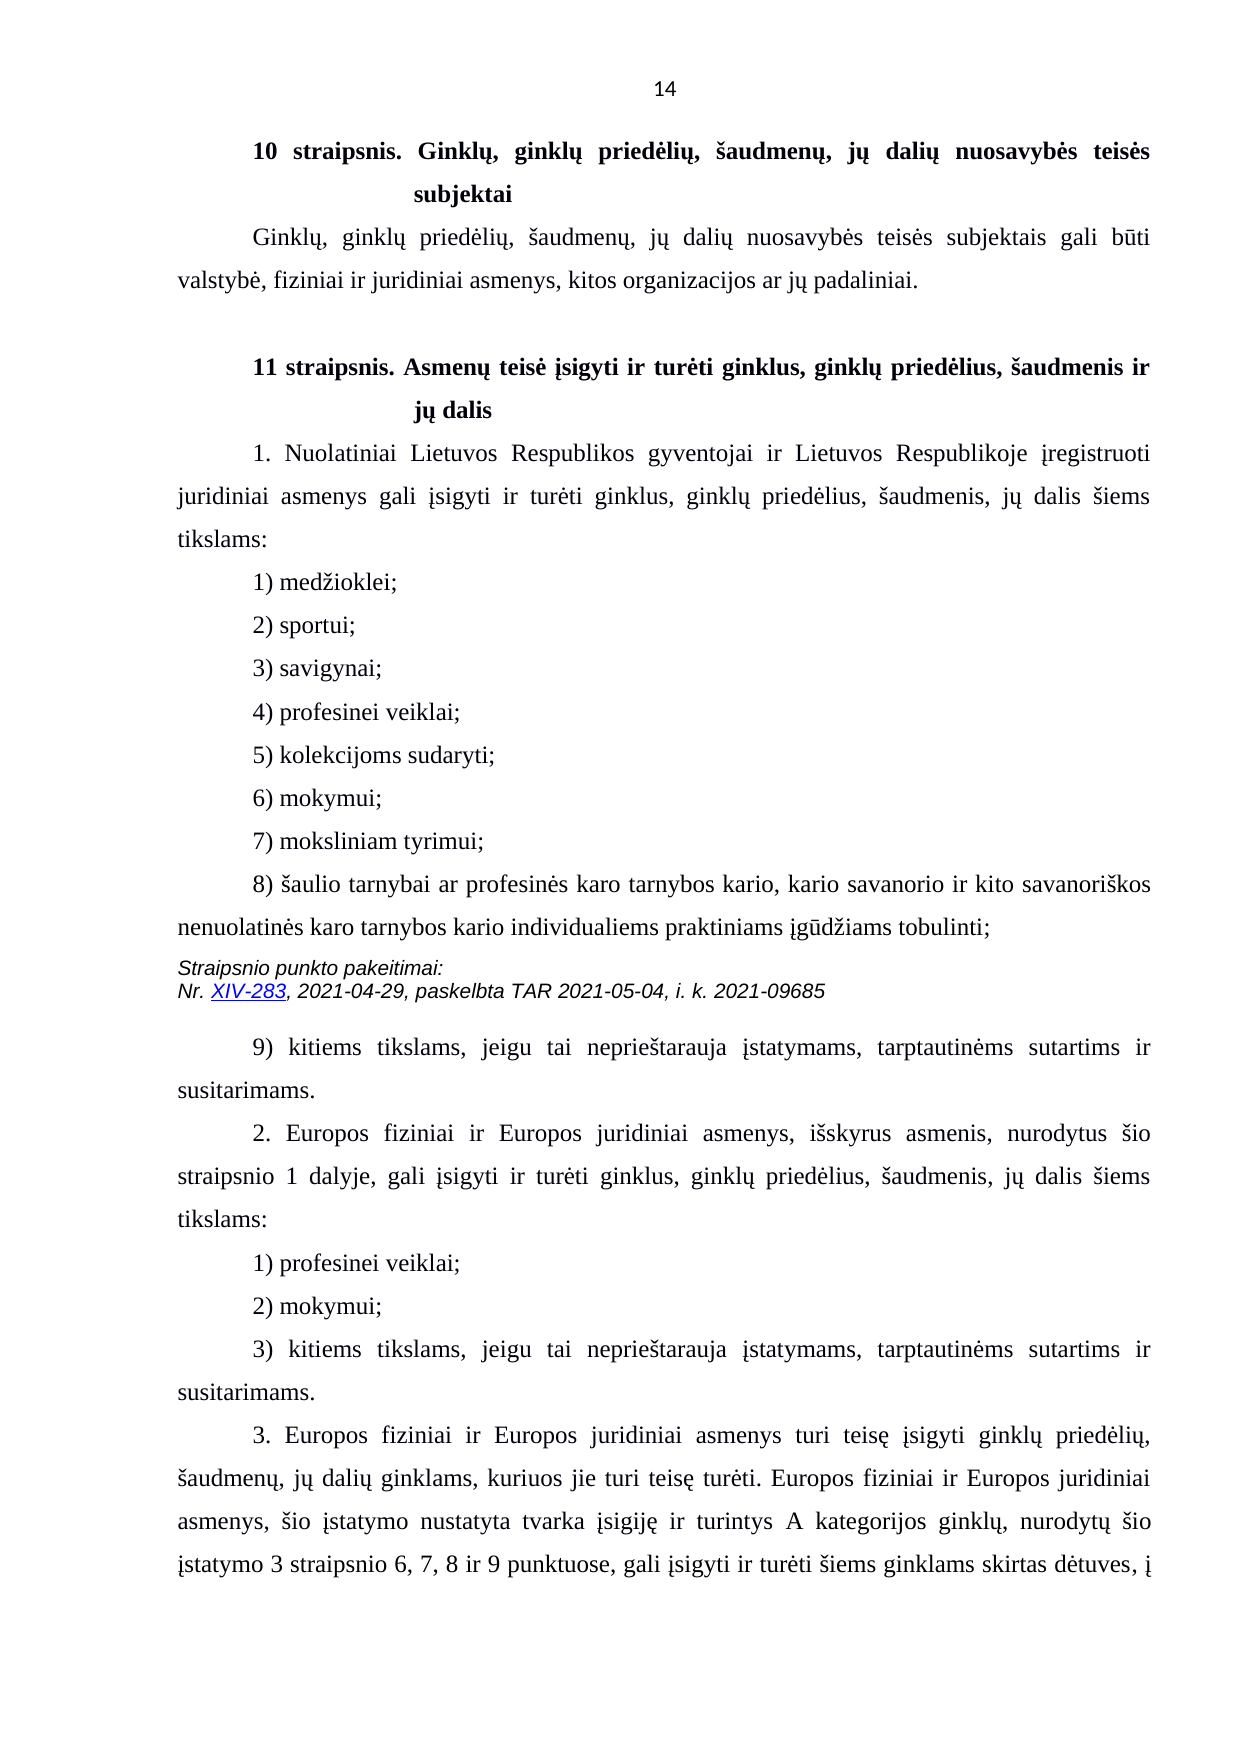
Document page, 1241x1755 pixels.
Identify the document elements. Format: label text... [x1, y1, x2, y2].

text 1) medžioklei; [177, 567, 1152, 596]
text 9) kitiems tikslams, jeigu tai neprieštarauja įstatymams, tarptautinėms sutartims ir susitarimams. [177, 1032, 1152, 1104]
text 1) profesinei veiklai; [177, 1248, 1152, 1276]
text 2) sportui; [177, 610, 1152, 639]
text 3) kitiems tikslams, jeigu tai neprieštarauja įstatymams, tarptautinėms sutartims ir susitarimams. [177, 1334, 1152, 1406]
text 10 straipsnis. Ginklų, ginklų priedėlių, šaudmenų, jų dalių nuosavybės teisės subjektai [252, 136, 1152, 208]
text Ginklų, ginklų priedėlių, šaudmenų, jų dalių nuosavybės teisės subjektais gali būti valstybė, fiziniai ir juridiniai asmenys, kitos organizacijos ar jų padaliniai. [177, 222, 1152, 294]
text 4) profesinei veiklai; [177, 697, 1152, 725]
text 2. Europos fiziniai ir Europos juridiniai asmenys, išskyrus asmenis, nurodytus šio straipsnio 1 dalyje, gali įsigyti ir turėti ginklus, ginklų priedėlius, šaudmenis, jų dalis šiems tikslams: [177, 1118, 1152, 1233]
text Nr. XIV-283, 2021-04-29, paskelbta TAR 2021-05-04, i. k. 2021-09685 [177, 979, 1152, 1003]
text 6) mokymui; [177, 783, 1152, 812]
text 3) savigynai; [177, 653, 1152, 682]
text 5) kolekcijoms sudaryti; [177, 740, 1152, 768]
text 11 straipsnis. Asmenų teisė įsigyti ir turėti ginklus, ginklų priedėlius, šaudmenis ir jų dalis [252, 352, 1152, 423]
text 1. Nuolatiniai Lietuvos Respublikos gyventojai ir Lietuvos Respublikoje įregistruoti juridiniai asmenys gali įsigyti ir turėti ginklus, ginklų priedėlius, šaudmenis, jų dalis šiems tikslams: [177, 438, 1152, 553]
text Straipsnio punkto pakeitimai: [177, 955, 1152, 979]
text 8) šaulio tarnybai ar profesinės karo tarnybos kario, kario savanorio ir kito savanoriškos nenuolatinės karo tarnybos kario individualiems praktiniams įgūdžiams tobulinti; [177, 869, 1152, 941]
text 7) moksliniam tyrimui; [177, 826, 1152, 855]
text 3. Europos fiziniai ir Europos juridiniai asmenys turi teisę įsigyti ginklų priedėlių, šaudmenų, jų dalių ginklams, kuriuos jie turi teisę turėti. Europos fiziniai ir Europos juridiniai asmenys, šio įstatymo nustatyta tvarka įsigiję ir turintys A kategorijos ginklų, nurodytų šio įstatymo 3 straipsnio 6, 7, 8 ir 9 punktuose, gali įsigyti ir turėti šiems ginklams skirtas dėtuves, į [177, 1420, 1152, 1578]
text 2) mokymui; [177, 1291, 1152, 1319]
